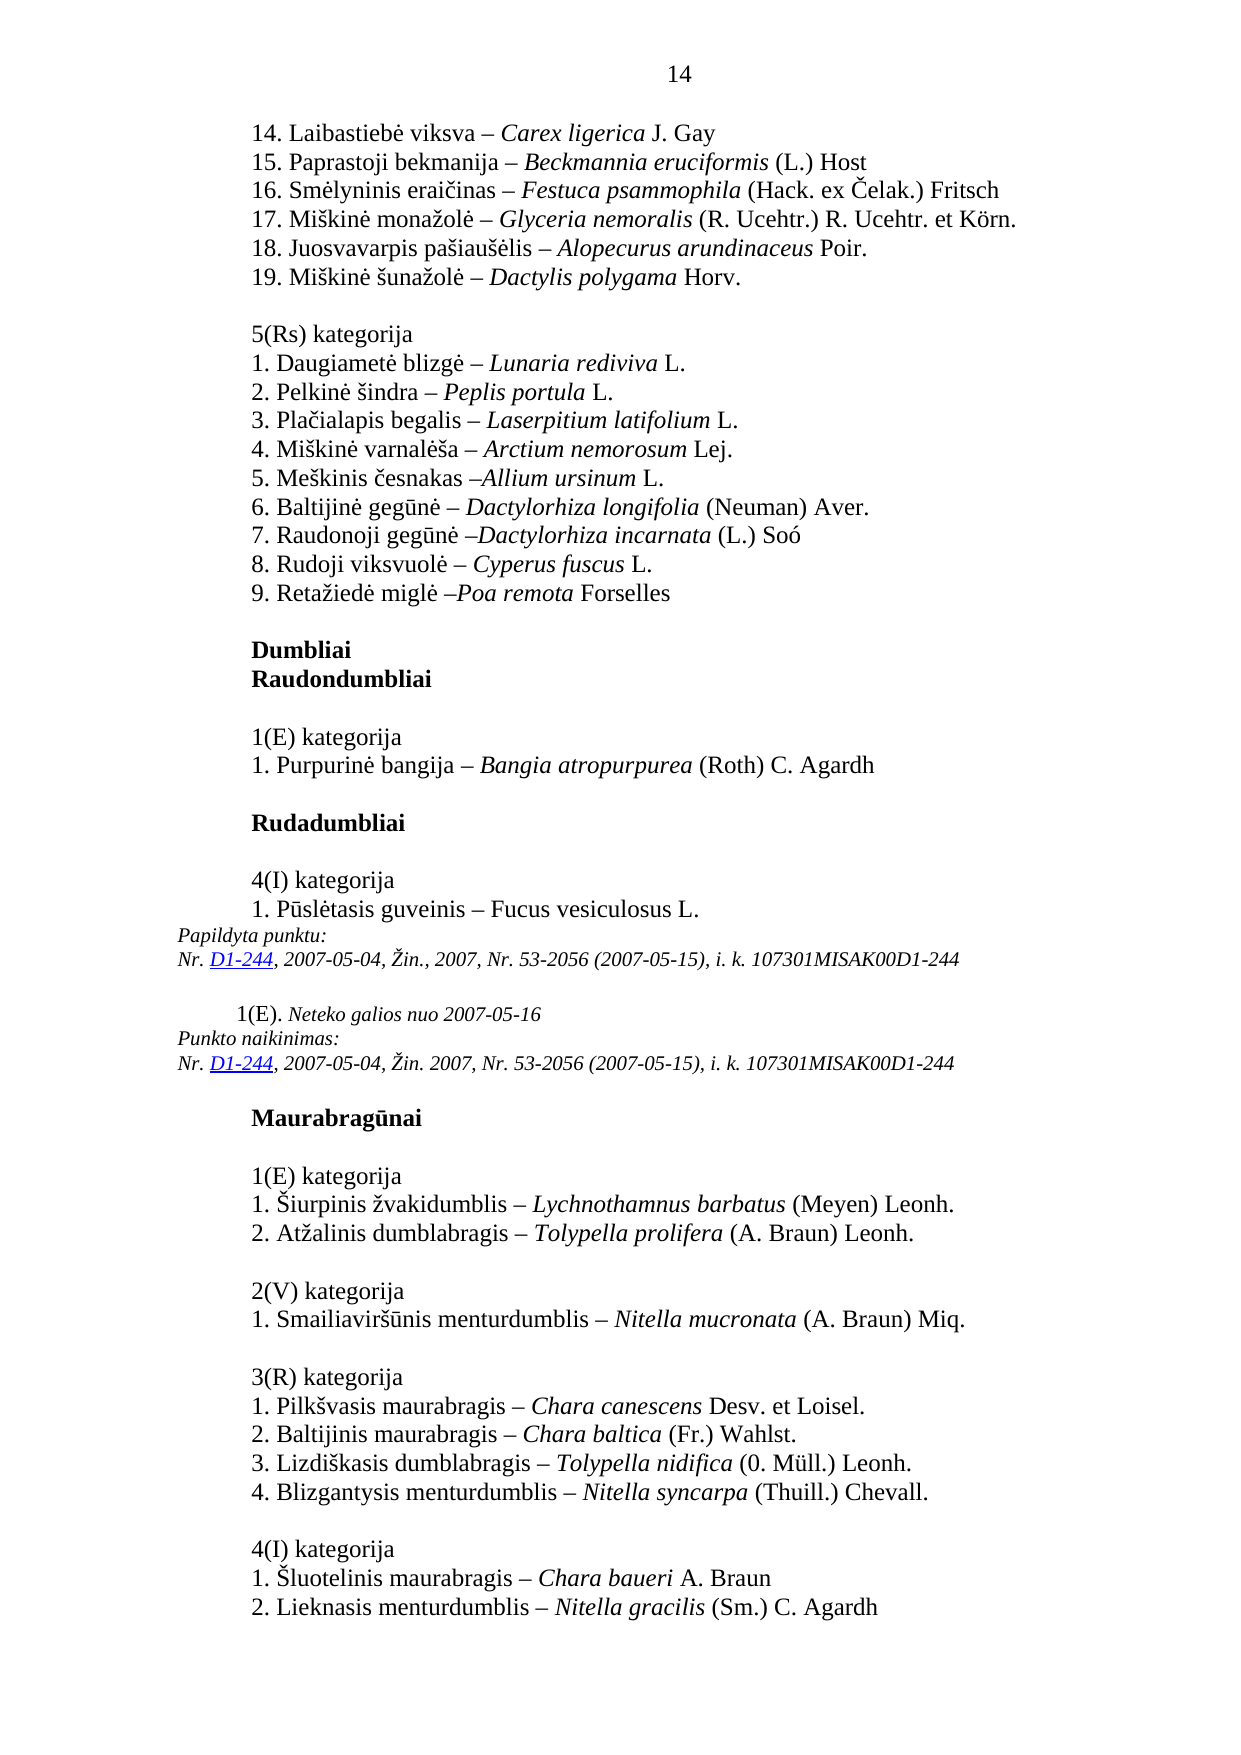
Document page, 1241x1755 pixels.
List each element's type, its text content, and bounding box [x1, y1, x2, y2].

text 1. Purpurinė bangija – Bangia atropurpurea (Roth) C. Agardh [177, 751, 1181, 779]
text Punkto naikinimas: [177, 1026, 1181, 1050]
text 1. Daugiametė blizgė – Lunaria rediviva L. [177, 348, 1181, 377]
text 4(I) kategorija [177, 866, 1181, 894]
text 14. Laibastiebė viksva – Carex ligerica J. Gay [177, 118, 1181, 147]
text 8. Rudoji viksvuolė – Cyperus fuscus L. [177, 549, 1181, 578]
text 2(V) kategorija [177, 1276, 1181, 1304]
text 6. Baltijinė gegūnė – Dactylorhiza longifolia (Neuman) Aver. [177, 492, 1181, 521]
text 3. Plačialapis begalis – Laserpitium latifolium L. [177, 406, 1181, 434]
text 1. Smailiaviršūnis menturdumblis – Nitella mucronata (A. Braun) Miq. [177, 1304, 1181, 1333]
text 2. Atžalinis dumblabragis – Tolypella prolifera (A. Braun) Leonh. [177, 1218, 1181, 1247]
text 2. Baltijinis maurabragis – Chara baltica (Fr.) Wahlst. [177, 1419, 1181, 1448]
text 16. Smėlyninis eraičinas – Festuca psammophila (Hack. ex Čelak.) Fritsch [177, 176, 1181, 204]
text 1. Šiurpinis žvakidumblis – Lychnothamnus barbatus (Meyen) Leonh. [177, 1189, 1181, 1218]
text 4. Blizgantysis menturdumblis – Nitella syncarpa (Thuill.) Chevall. [177, 1477, 1181, 1506]
text 1(E). Neteko galios nuo 2007-05-16 [177, 1000, 1181, 1026]
text 2. Pelkinė šindra – Peplis portula L. [177, 377, 1181, 406]
text 7. Raudonoji gegūnė –Dactylorhiza incarnata (L.) Soó [177, 521, 1181, 549]
text 1. Šluotelinis maurabragis – Chara baueri A. Braun [177, 1563, 1181, 1592]
text 1. Pūslėtasis guveinis – Fucus vesiculosus L. [177, 894, 1181, 923]
text 4. Miškinė varnalėša – Arctium nemorosum Lej. [177, 434, 1181, 463]
text 3. Lizdiškasis dumblabragis – Tolypella nidifica (0. Müll.) Leonh. [177, 1448, 1181, 1477]
text 5(Rs) kategorija [177, 319, 1181, 348]
text Papildyta punktu: [177, 923, 1181, 947]
text 18. Juosvavarpis pašiaušėlis – Alopecurus arundinaceus Poir. [177, 233, 1181, 262]
text Nr. D1-244, 2007-05-04, Žin. 2007, Nr. 53-2056 (2007-05-15), i. k. 107301MISAK00D1-244 [177, 1050, 1181, 1074]
text 1(E) kategorija [177, 1161, 1181, 1189]
text 15. Paprastoji bekmanija – Beckmannia eruciformis (L.) Host [177, 147, 1181, 176]
text Nr. D1-244, 2007-05-04, Žin., 2007, Nr. 53-2056 (2007-05-15), i. k. 107301MISAK00D1-244 [177, 947, 1181, 971]
text 19. Miškinė šunažolė – Dactylis polygama Horv. [177, 262, 1181, 291]
text 9. Retažiedė miglė –Poa remota Forselles [177, 578, 1181, 607]
text Maurabragūnai [177, 1103, 1181, 1132]
text 1(E) kategorija [177, 722, 1181, 751]
text Raudondumbliai [177, 664, 1181, 693]
text Dumbliai [177, 636, 1181, 664]
text 1. Pilkšvasis maurabragis – Chara canescens Desv. et Loisel. [177, 1391, 1181, 1419]
text 4(I) kategorija [177, 1534, 1181, 1563]
text Rudadumbliai [177, 808, 1181, 837]
text 2. Lieknasis menturdumblis – Nitella gracilis (Sm.) C. Agardh [177, 1592, 1181, 1621]
text 3(R) kategorija [177, 1362, 1181, 1391]
text 5. Meškinis česnakas –Allium ursinum L. [177, 463, 1181, 492]
text 17. Miškinė monažolė – Glyceria nemoralis (R. Ucehtr.) R. Ucehtr. et Körn. [177, 204, 1181, 233]
